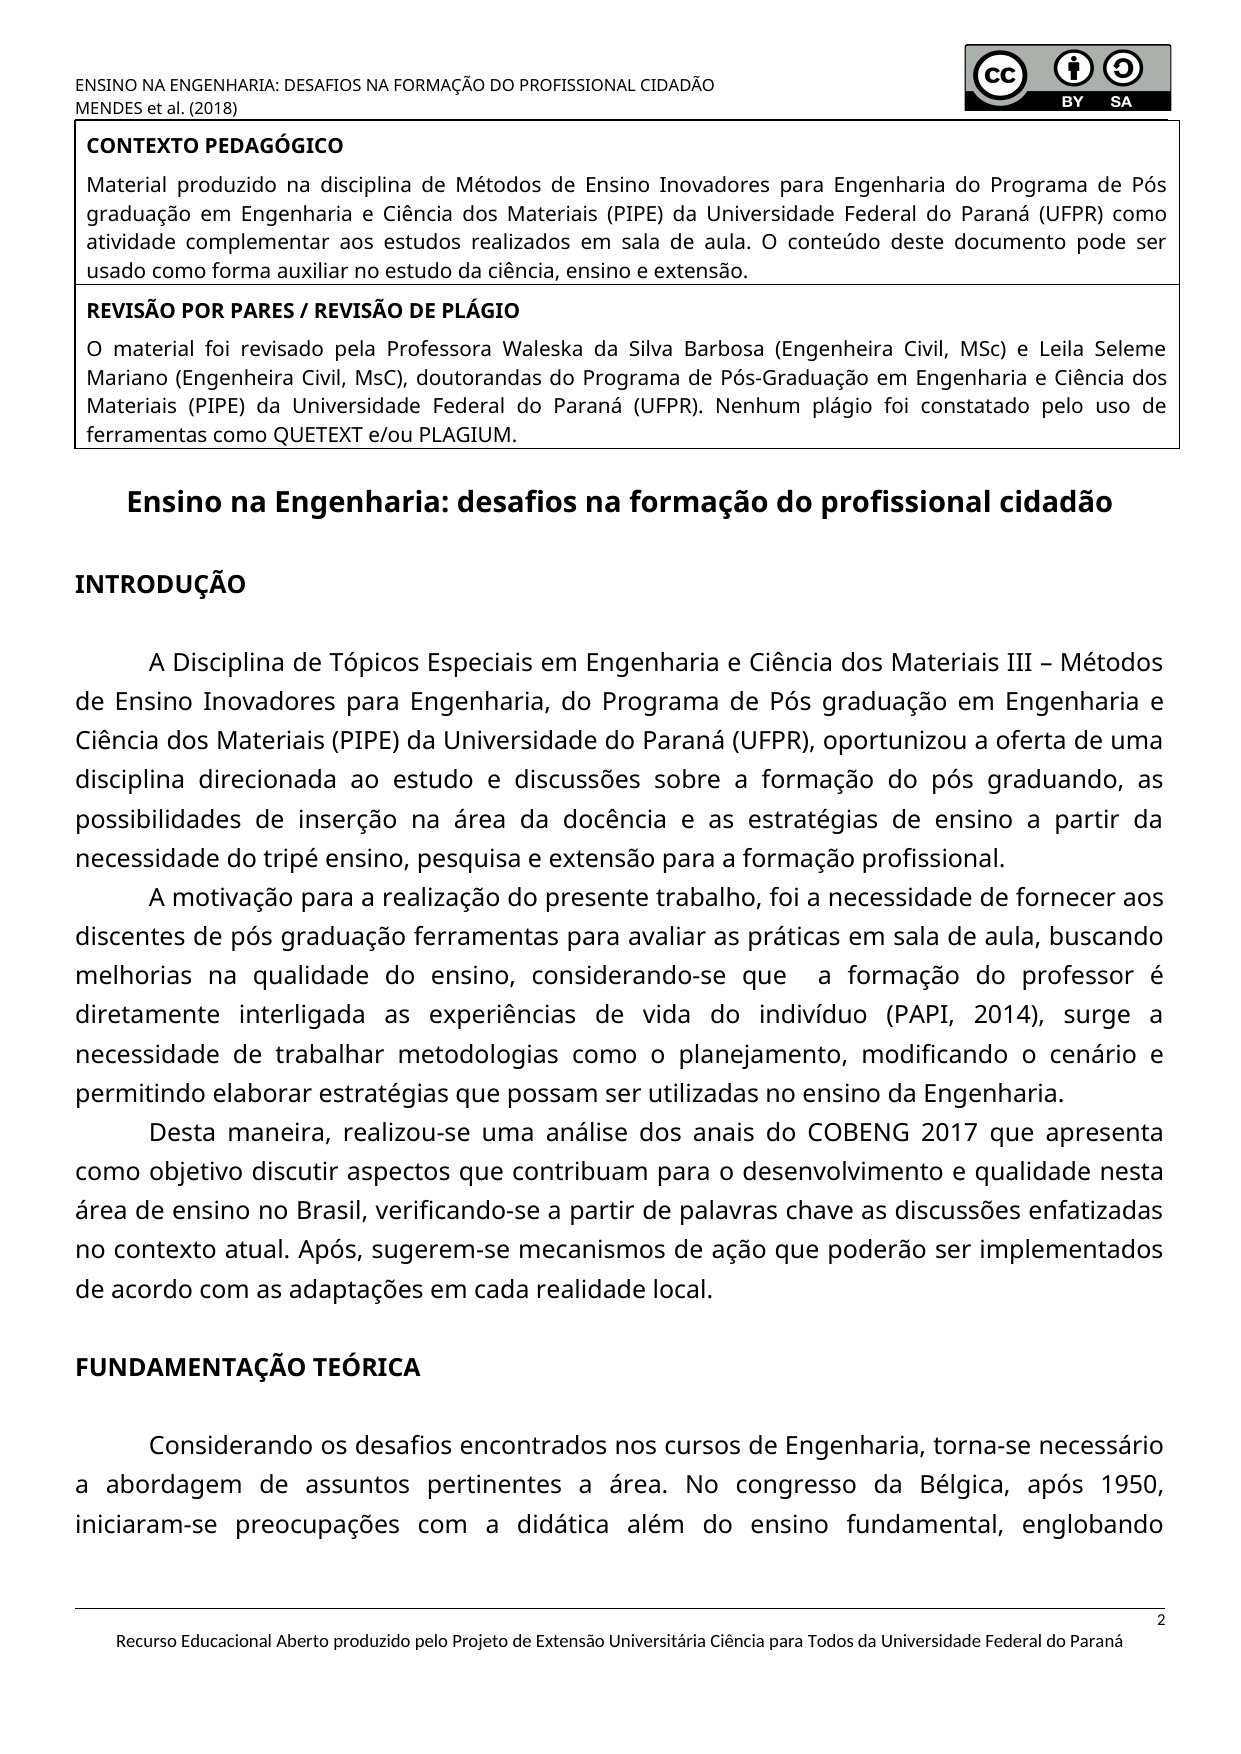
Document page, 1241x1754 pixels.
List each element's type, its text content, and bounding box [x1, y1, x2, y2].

text Ensino na Engenharia: desafios na formação do profissional cidadão [75, 482, 1165, 521]
text A Disciplina de Tópicos Especiais em Engenharia e Ciência dos Materiais III – Métodos de Ensino Inovadores para Engenharia, do Programa de Pós graduação em Engenharia e Ciência dos Materiais (PIPE) da Universidade do Paraná (UFPR), oportunizou a oferta de uma disciplina direcionada ao estudo e discussões sobre a formação do pós graduando, as possibilidades de inserção na área da docência e as estratégias de ensino a partir da necessidade do tripé ensino, pesquisa e extensão para a formação profissional. [75, 645, 1165, 874]
table_cell CONTEXTO PEDAGÓGICO Material produzido na disciplina de Métodos de Ensino Inovadores para Engenharia do Programa de Pós graduação em Engenharia e Ciência dos Materiais (PIPE) da Universidade Federal do Paraná (UFPR) como atividade complementar aos estudos realizados em sala de aula. O conteúdo deste documento pode ser usado como forma auxiliar no estudo da ciência, ensino e extensão. [76, 121, 1179, 284]
text Desta maneira, realizou-se uma análise dos anais do COBENG 2017 que apresenta como objetivo discutir aspectos que contribuam para o desenvolvimento e qualidade nesta área de ensino no Brasil, verificando-se a partir de palavras chave as discussões enfatizadas no contexto atual. Após, sugerem-se mecanismos de ação que poderão ser implementados de acordo com as adaptações em cada realidade local. [75, 1115, 1165, 1305]
text FUNDAMENTAÇÃO TEÓRICA [75, 1350, 1165, 1384]
table_cell REVISÃO POR PARES / REVISÃO DE PLÁGIO O material foi revisado pela Professora Waleska da Silva Barbosa (Engenheira Civil, MSc) e Leila Seleme Mariano (Engenheira Civil, MsC), doutorandas do Programa de Pós-Graduação em Engenharia e Ciência dos Materiais (PIPE) da Universidade Federal do Paraná (UFPR). Nenhum plágio foi constatado pelo uso de ferramentas como QUETEXT e/ou PLAGIUM. [76, 285, 1179, 448]
text Considerando os desafios encontrados nos cursos de Engenharia, torna-se necessário a abordagem de assuntos pertinentes a área. No congresso da Bélgica, após 1950, iniciaram-se preocupações com a didática além do ensino fundamental, englobando [75, 1428, 1165, 1540]
text INTRODUÇÃO [75, 566, 1165, 600]
text A motivação para a realização do presente trabalho, foi a necessidade de fornecer aos discentes de pós graduação ferramentas para avaliar as práticas em sala de aula, buscando melhorias na qualidade do ensino, considerando-se que a formação do professor é diretamente interligada as experiências de vida do indivíduo (PAPI, 2014), surge a necessidade de trabalhar metodologias como o planejamento, modificando o cenário e permitindo elaborar estratégias que possam ser utilizadas no ensino da Engenharia. [75, 880, 1165, 1109]
